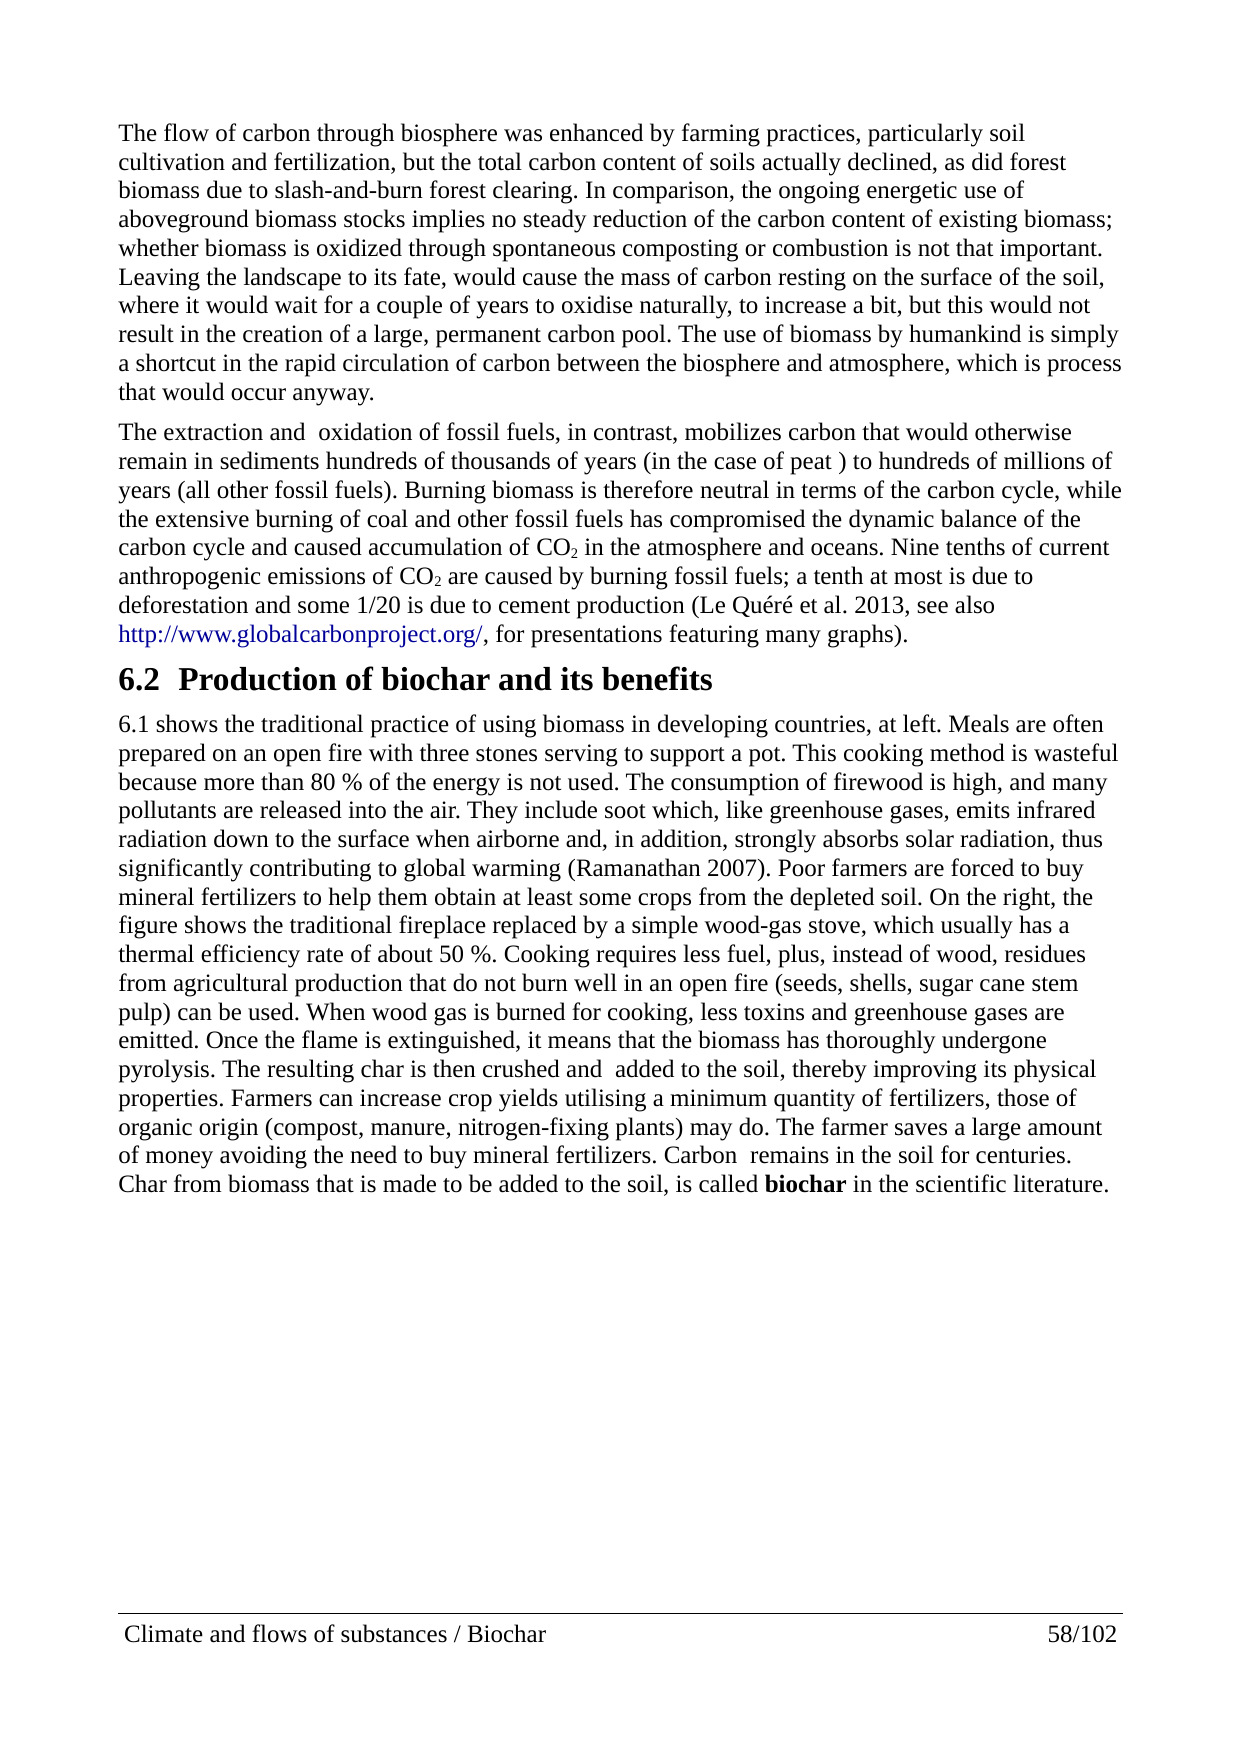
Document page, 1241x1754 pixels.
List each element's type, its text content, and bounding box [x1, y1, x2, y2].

subtitle Production of biochar and its benefits [118, 659, 1122, 697]
text Figure 6.1 shows the traditional practice of using biomass in ⁠developing countries, at left. Meals are often prepared on an open fire with three stones serving to support a pot. This cooking method is wasteful because more than 80 % of the energy is not used. The consumption of firewood is high, and ⁠many pollutants are released into the air. They include soot which, like greenhouse gases, emits infrared radiation down to the surface when airborne and, in addition, strongly absorbs solar radiation, thus significantly contributing to global warming (Ramanathan 2007). Poor farmers are forced to buy mineral fertilizers to help them obtain at least some crops from the depleted soil. On the right, the figure shows the traditional fireplace replaced by a simple wood-gas stove, which usually has a thermal efficiency rate of about 50 %⁠. Cooking requires less fuel, plus, instead of wood, residues from agricultural production that do not burn well in an open fire (seeds, shells, sugar cane stem pulp) can be used. When wood gas is burned for cooking, less toxins and ⁠greenhouse gases are emitted. Once the flame is extinguished, it means that the biomass has thoroughly undergone pyrolysis. The resulting char is then crushed and ⁠ added to the soil, thereby improving its physical properties. Farmers can increase⁠ crop yields utilising a minimum quantity of fertilizers, those of organic origin (compost, manure, nitrogen-fixing plants) may do. The farmer saves a large amount of money avoiding the need to buy mineral fertilizers. Carbon ⁠ remains in the soil for centuries. Char from⁠ biomass that is made to be added to the soil, is called biochar in the scientific literature. [118, 709, 1122, 1198]
text The extraction and ⁠ oxidation of fossil fuels, in contrast, mobilizes carbon that would otherwise remain in⁠ sediments hundreds of thousands of years (in the case of peat ⁠) to hundreds of millions of years (⁠all other fossil fuels). Burning biomass is therefore ⁠neutral in terms of the carbon cycle, while the extensive burning of coal and other fossil fuels has ⁠compromised the dynamic balance of the carbon cycle and caused accumulation of ⁠CO2 in the atmosphere and oceans. Nine tenths of current anthropogenic emissions of CO2 are caused by burning fossil fuels; a tenth at most is due to deforestation and some 1/20 is due to⁠ cement production (Le Quéré et al. 2013, see also http://www.globalcarbonproject.org/, for presentations featuring many graphs). [118, 417, 1122, 647]
text The flow of carbon through biosphere was enhanced by farming practices, particularly soil cultivation and fertilization, but the total carbon content of soils ⁠actually declined, as did forest biomass due to slash-and-burn forest clearing. In comparison, the ongoing energetic use of aboveground biomass stocks implies no steady reduction of the carbon content of existing biomass; whether biomass is oxidized through spontaneous composting or combustion is not that important. Leaving the landscape to its fate, would cause the mass of carbon resting on the surface of the soil, where it would wait for a couple of years to oxidise naturally, to increase a bit, but this would not result in the creation of a large, permanent carbon pool. The use of biomass by humankind is simply a shortcut in the rapid circulation of carbon between the biosphere and atmosphere⁠, which is process that would occur anyway. [118, 118, 1122, 406]
